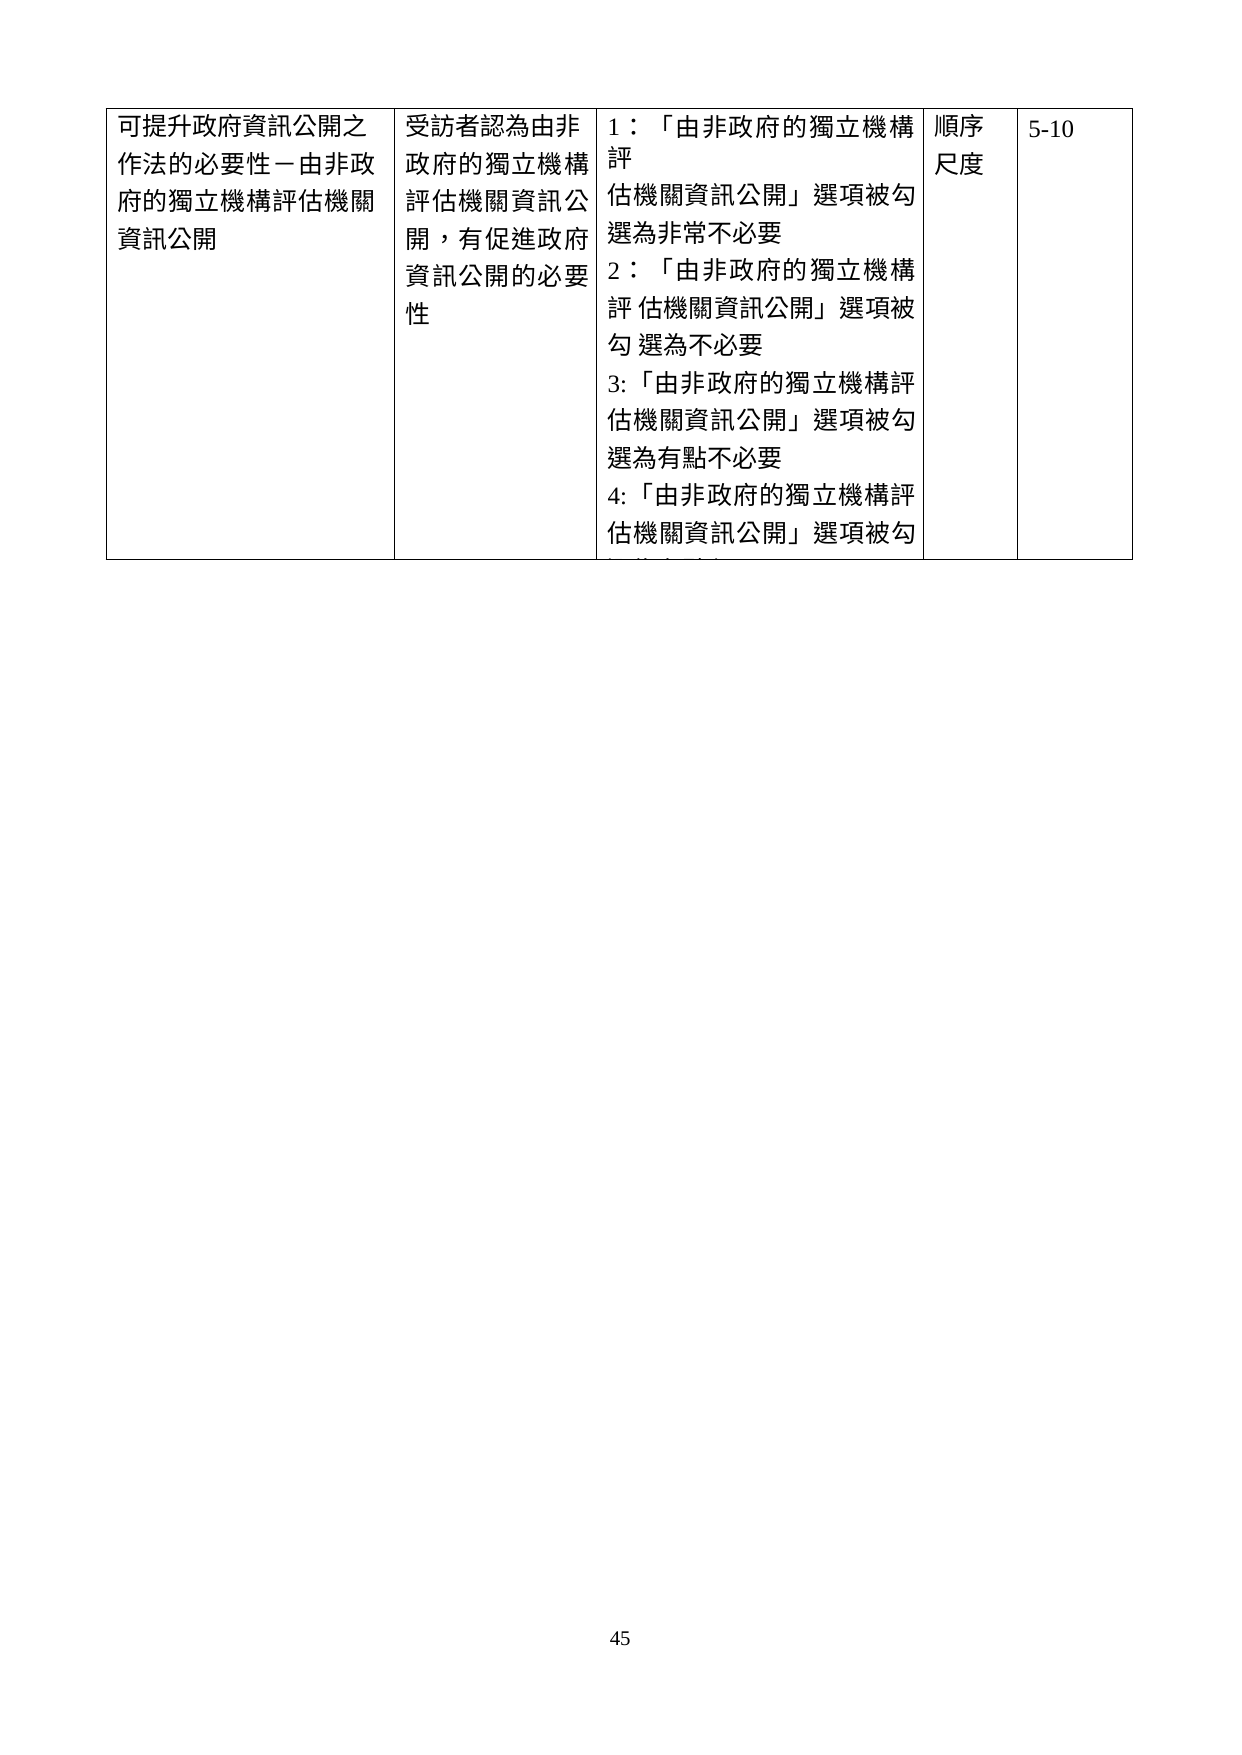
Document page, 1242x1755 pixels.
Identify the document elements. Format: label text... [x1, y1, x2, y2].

table_cell 受訪者認為由非 政府的獨立機構 評估機關資訊公 開，有促進政府 資訊公開的必要 性 [395, 109, 596, 559]
table_cell 5-10 [1018, 109, 1132, 559]
table_cell 順序 尺度 [924, 109, 1017, 559]
table_cell 1：「由非政府的獨立機構評 估機關資訊公開」選項被勾 選為非常不必要 2：「由非政府的獨立機構評 估機關資訊公開」選項被勾 選為不必要 3:「由非政府的獨立機構評 估機關資訊公開」選項被勾 選為有點不必要 4:「由非政府的獨立機構評 估機關資訊公開」選項被勾 選為有點必要 [597, 109, 923, 559]
table_cell 可提升政府資訊公開之 作法的必要性－由非政 府的獨立機構評估機關 資訊公開 [107, 109, 394, 559]
